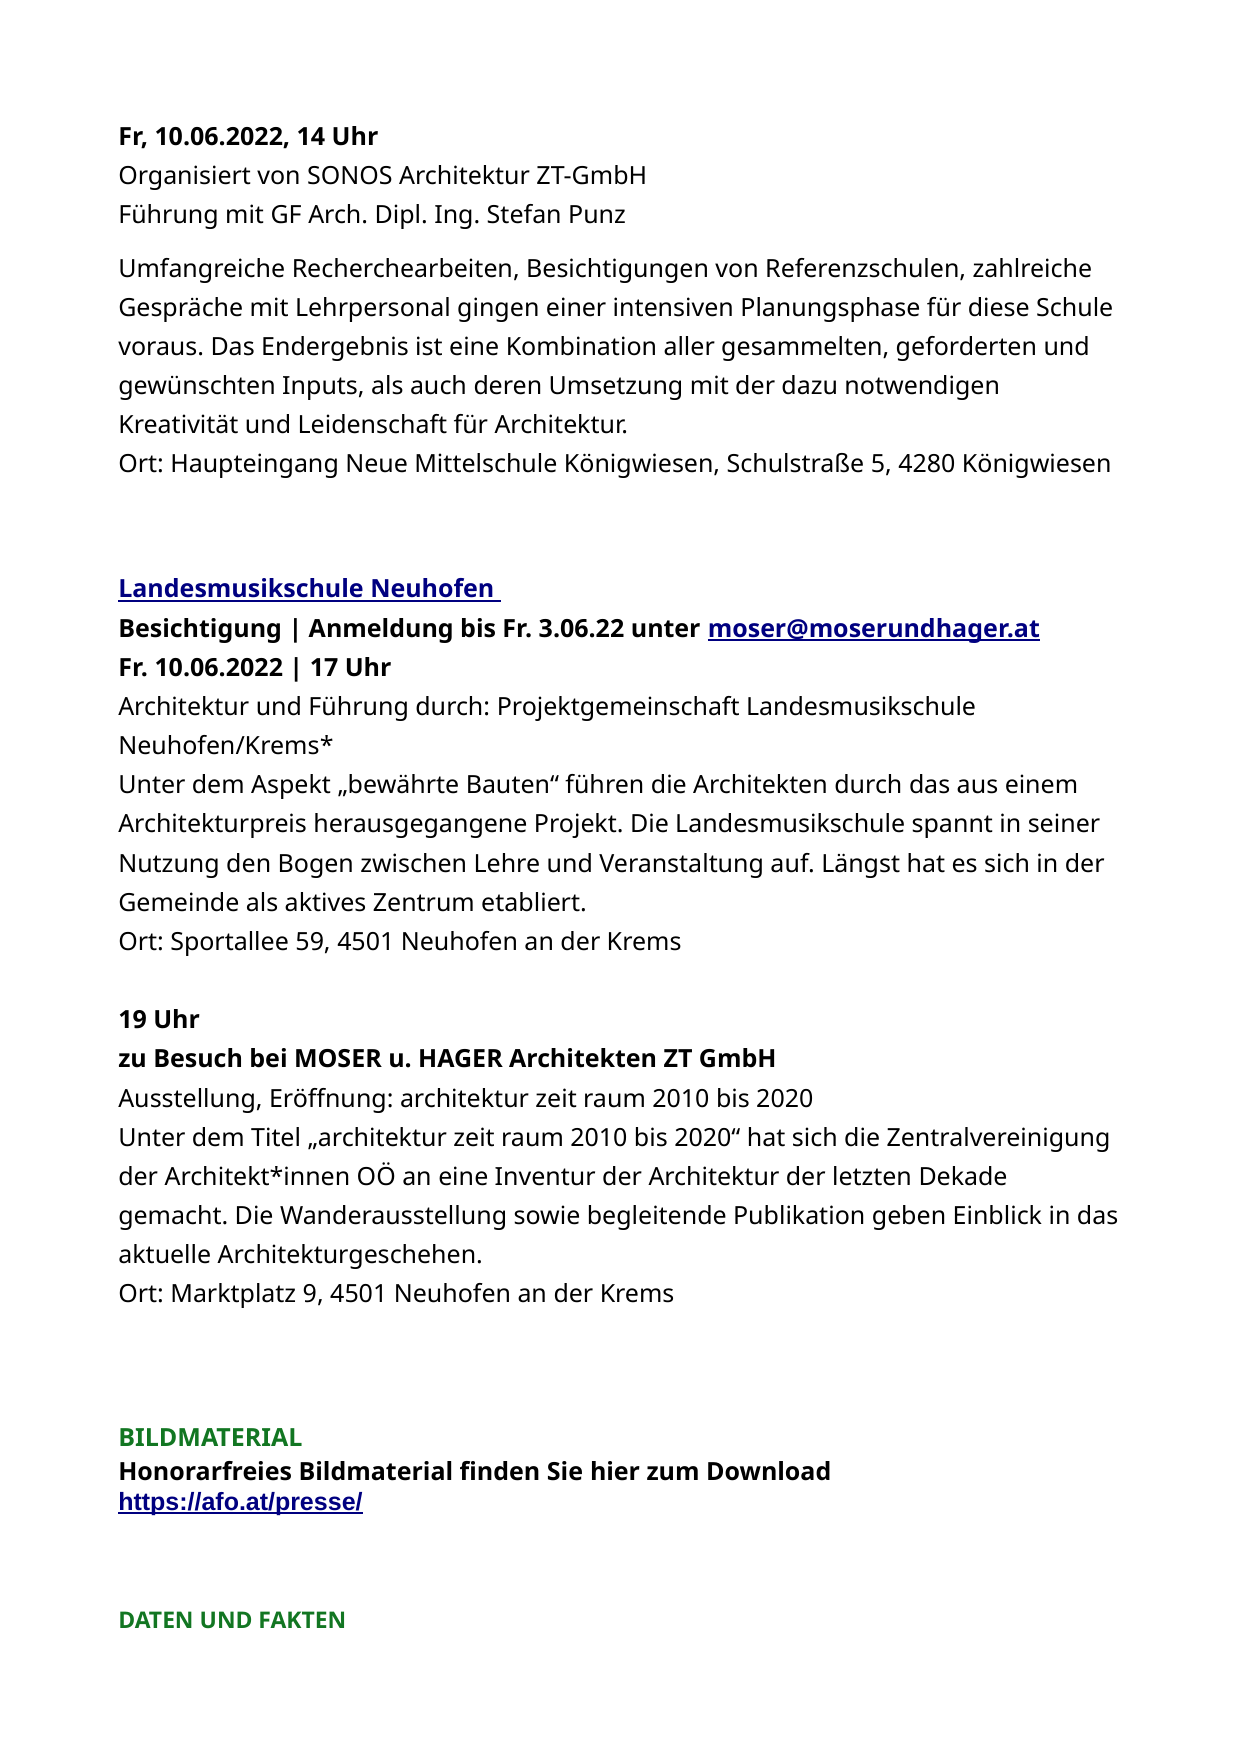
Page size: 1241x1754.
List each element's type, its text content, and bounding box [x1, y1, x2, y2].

text Landesmusikschule Neuhofen Besichtigung | Anmeldung bis Fr. 3.06.22 unter moser@moserundhager.at Fr. 10.06.2022 | 17 Uhr Architektur und Führung durch: Projektgemeinschaft Landesmusikschule Neuhofen/Krems* Unter dem Aspekt „bewährte Bauten“ führen die Architekten durch das aus einem Architekturpreis herausgegangene Projekt. Die Landesmusikschule spannt in seiner Nutzung den Bogen zwischen Lehre und Veranstaltung auf. Längst hat es sich in der Gemeinde als aktives Zentrum etabliert. Ort: Sportallee 59, 4501 Neuhofen an der Krems 19 Uhr zu Besuch bei MOSER u. HAGER Architekten ZT GmbH Ausstellung, Eröffnung: architektur zeit raum 2010 bis 2020 Unter dem Titel „architektur zeit raum 2010 bis 2020“ hat sich die Zentralvereinigung der Architekt*innen OÖ an eine Inventur der Architektur der letzten Dekade gemacht. Die Wanderausstellung sowie begleitende Publikation geben Einblick in das aktuelle Architekturgeschehen. Ort: Marktplatz 9, 4501 Neuhofen an der Krems [118, 532, 1122, 1310]
text DATEN UND FAKTEN [118, 1604, 1122, 1635]
text Fr, 10.06.2022, 14 Uhr Organisiert von SONOS Architektur ZT-GmbH Führung mit GF Arch. Dipl. Ing. Stefan Punz [118, 118, 1122, 231]
text Umfangreiche Recherchearbeiten, Besichtigungen von Referenzschulen, zahlreiche Gespräche mit Lehrpersonal gingen einer intensiven Planungsphase für diese Schule voraus. Das Endergebnis ist eine Kombination aller gesammelten, geforderten und gewünschten Inputs, als auch deren Umsetzung mit der dazu notwendigen Kreativität und Leidenschaft für Architektur. Ort: Haupteingang Neue Mittelschule Königwiesen, Schulstraße 5, 4280 Königwiesen [118, 250, 1122, 513]
subtitle BILDMATERIAL Honorarfreies Bildmaterial finden Sie hier zum Download https://afo.at/presse/ [118, 1419, 1122, 1516]
